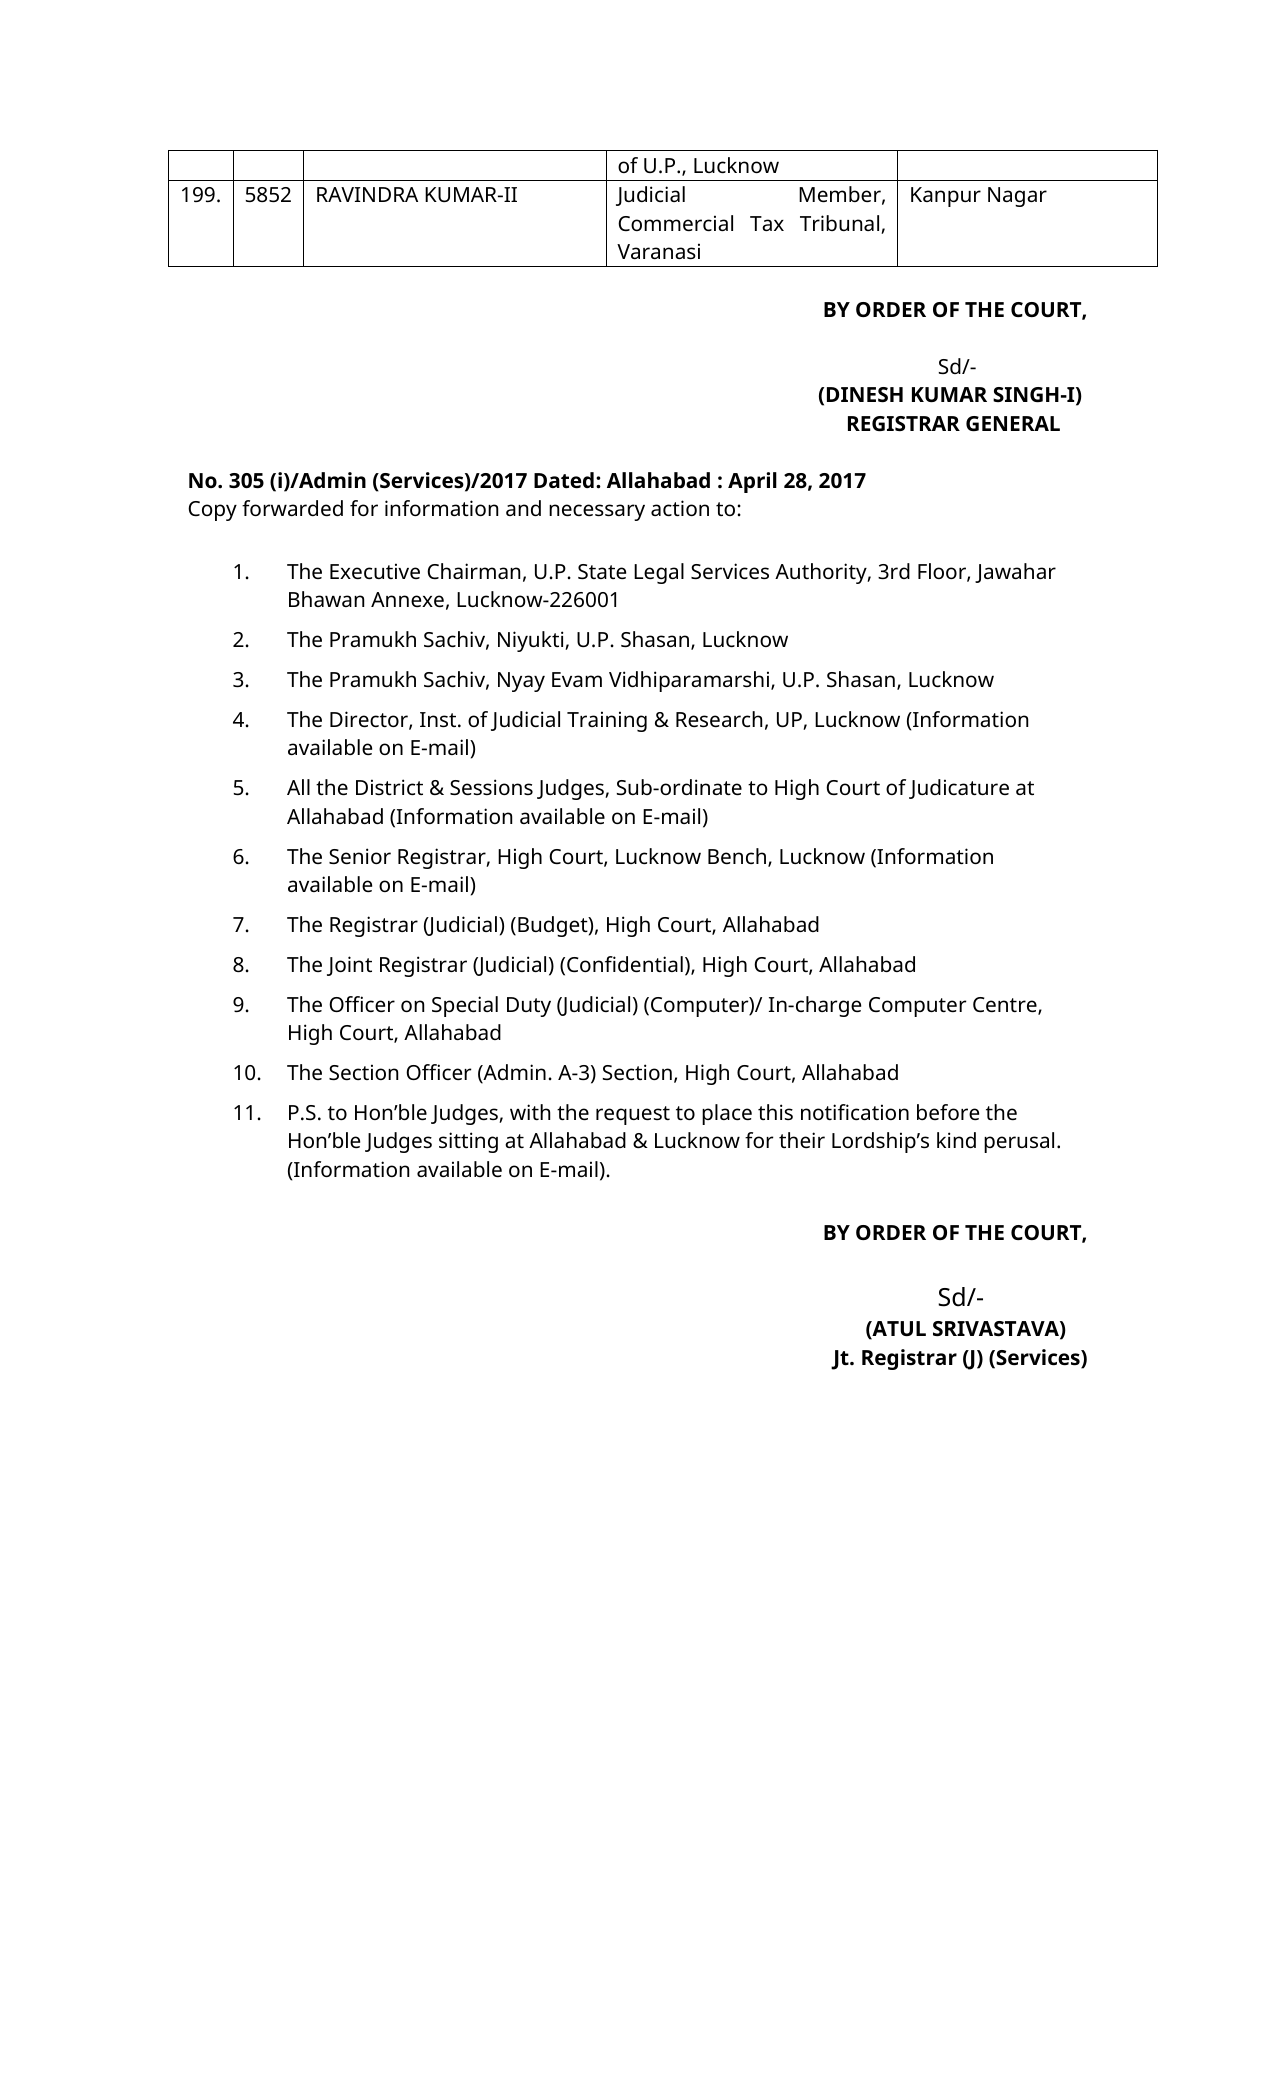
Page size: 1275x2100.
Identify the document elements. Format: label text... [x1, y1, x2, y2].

table_cell [227, 620, 281, 659]
table_cell [227, 1093, 281, 1189]
table_cell The Director, Inst. of Judicial Training & Research, UP, Lucknow (Information available on E-mail) [281, 699, 1074, 768]
table_header [227, 551, 281, 619]
table_cell The Registrar (Judicial) (Budget), High Court, Allahabad [281, 904, 1074, 944]
table_cell 5852 [234, 181, 303, 266]
table_cell [227, 699, 281, 768]
table_cell [227, 904, 281, 944]
table_header The Executive Chairman, U.P. State Legal Services Authority, 3rd Floor, Jawahar Bhawan Annexe, Lucknow-226001 [281, 551, 1074, 619]
text (DINESH KUMAR SINGH-I) [187, 381, 1087, 409]
text Jt. Registrar (J) (Services) [187, 1343, 1087, 1371]
table_cell Kanpur Nagar [898, 181, 1157, 266]
text BY ORDER OF THE COURT, [187, 295, 1087, 324]
table_cell of U.P., Lucknow [607, 151, 897, 179]
table_cell The Senior Registrar, High Court, Lucknow Bench, Lucknow (Information available on E-mail) [281, 836, 1074, 904]
text BY ORDER OF THE COURT, [187, 1218, 1087, 1246]
table_cell All the District & Sessions Judges, Sub-ordinate to High Court of Judicature at Allahabad (Information available on E-mail) [281, 768, 1074, 836]
table_cell The Section Officer (Admin. A-3) Section, High Court, Allahabad [281, 1053, 1074, 1092]
table_cell [227, 944, 281, 984]
table_cell The Joint Registrar (Judicial) (Confidential), High Court, Allahabad [281, 944, 1074, 984]
table_cell [304, 151, 606, 179]
table_cell [169, 151, 233, 179]
text Sd/- [187, 352, 1087, 381]
table_cell [234, 151, 303, 179]
table_cell The Pramukh Sachiv, Niyukti, U.P. Shasan, Lucknow [281, 620, 1074, 659]
text Copy forwarded for information and necessary action to: [187, 494, 1087, 523]
table_cell [227, 1053, 281, 1092]
table_cell Judicial Member, Commercial Tax Tribunal, Varanasi [607, 181, 897, 266]
table_cell [227, 836, 281, 904]
text (ATUL SRIVASTAVA) [187, 1314, 1087, 1343]
table_cell [169, 181, 233, 266]
table_cell RAVINDRA KUMAR-II [304, 181, 606, 266]
table_cell The Officer on Special Duty (Judicial) (Computer)/ In-charge Computer Centre, High Court, Allahabad [281, 984, 1074, 1052]
table_cell [898, 151, 1157, 179]
table_cell The Pramukh Sachiv, Nyay Evam Vidhiparamarshi, U.P. Shasan, Lucknow [281, 660, 1074, 699]
text Sd/- [187, 1280, 1087, 1314]
text No. 305 (i)/Admin (Services)/2017 Dated: Allahabad : April 28, 2017 [187, 466, 1087, 494]
table_cell [227, 984, 281, 1052]
table_cell P.S. to Hon’ble Judges, with the request to place this notification before the Hon’ble Judges sitting at Allahabad & Lucknow for their Lordship’s kind perusal. (Information available on E-mail). [281, 1093, 1074, 1189]
table_cell [227, 768, 281, 836]
table_cell [227, 660, 281, 699]
text REGISTRAR GENERAL [187, 409, 1087, 437]
